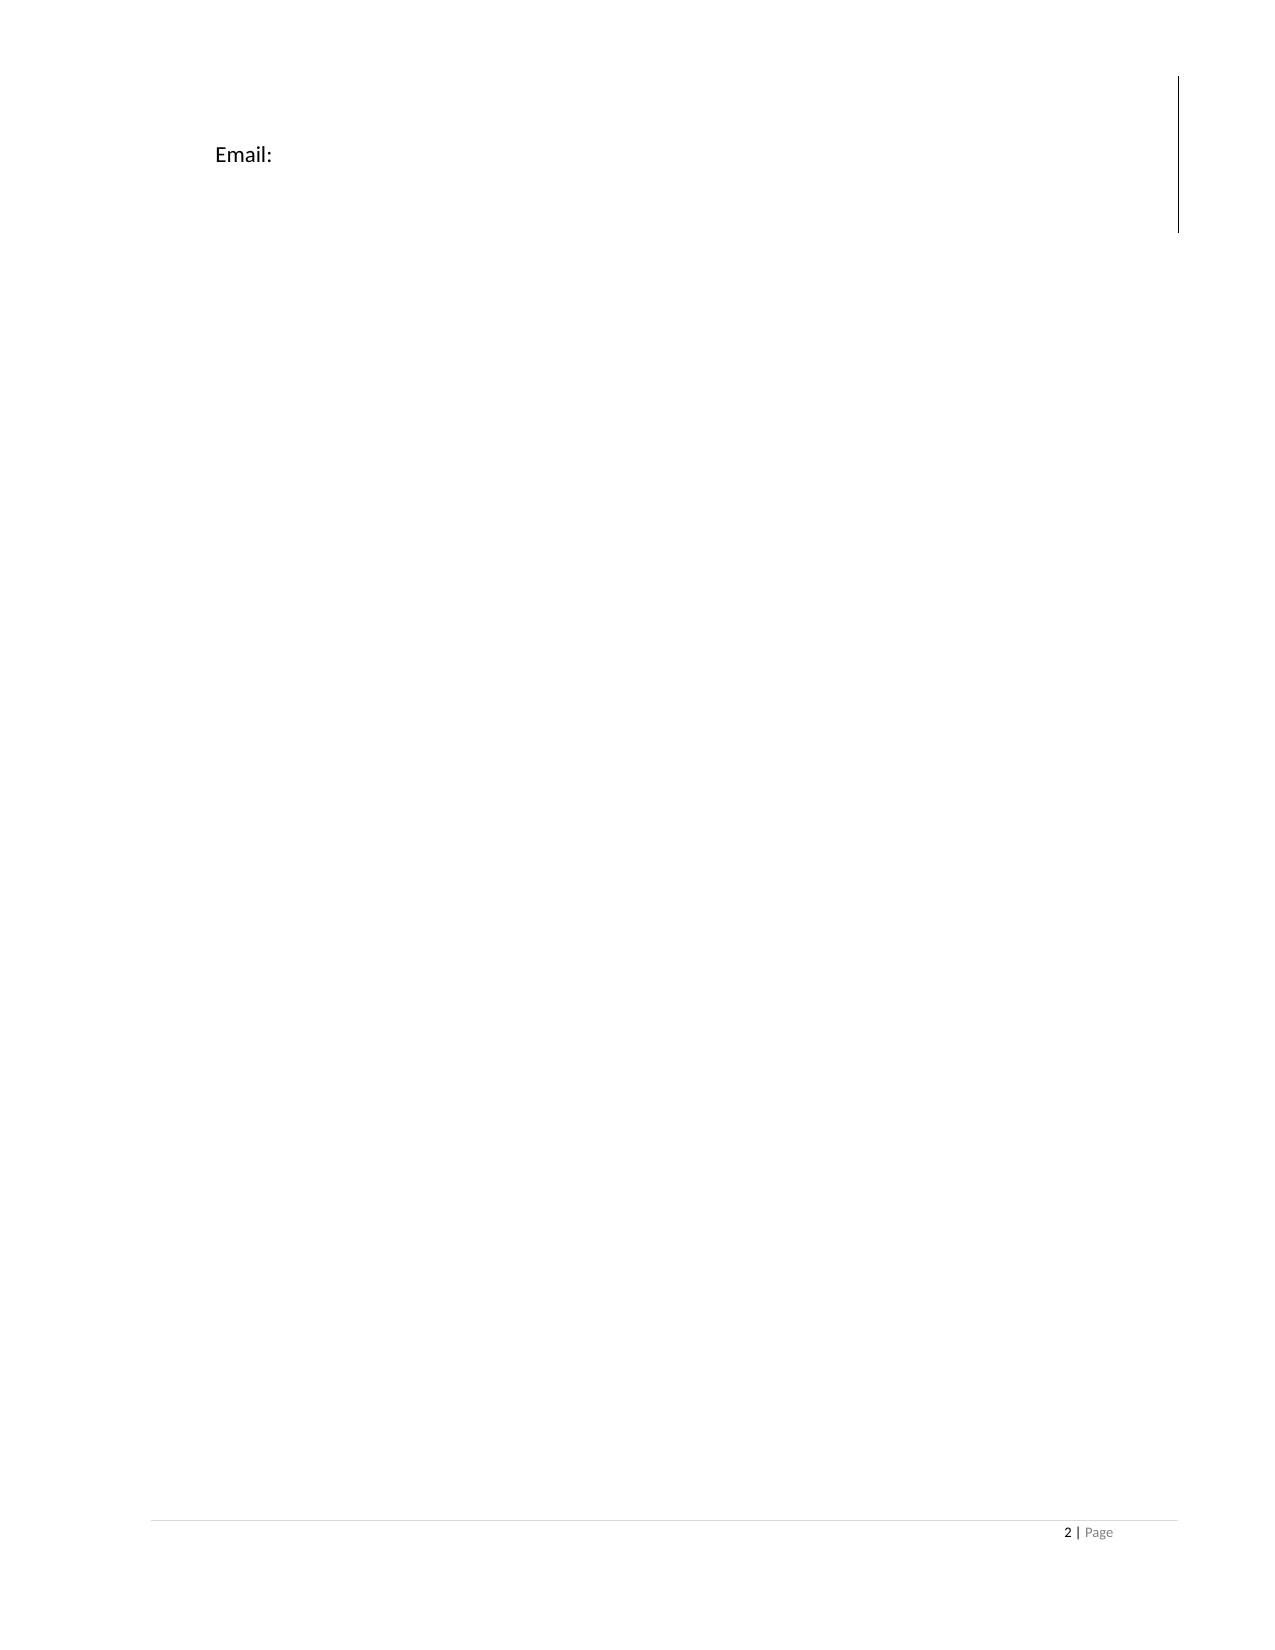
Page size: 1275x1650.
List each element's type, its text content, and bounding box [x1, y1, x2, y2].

text Email: [151, 76, 1177, 233]
